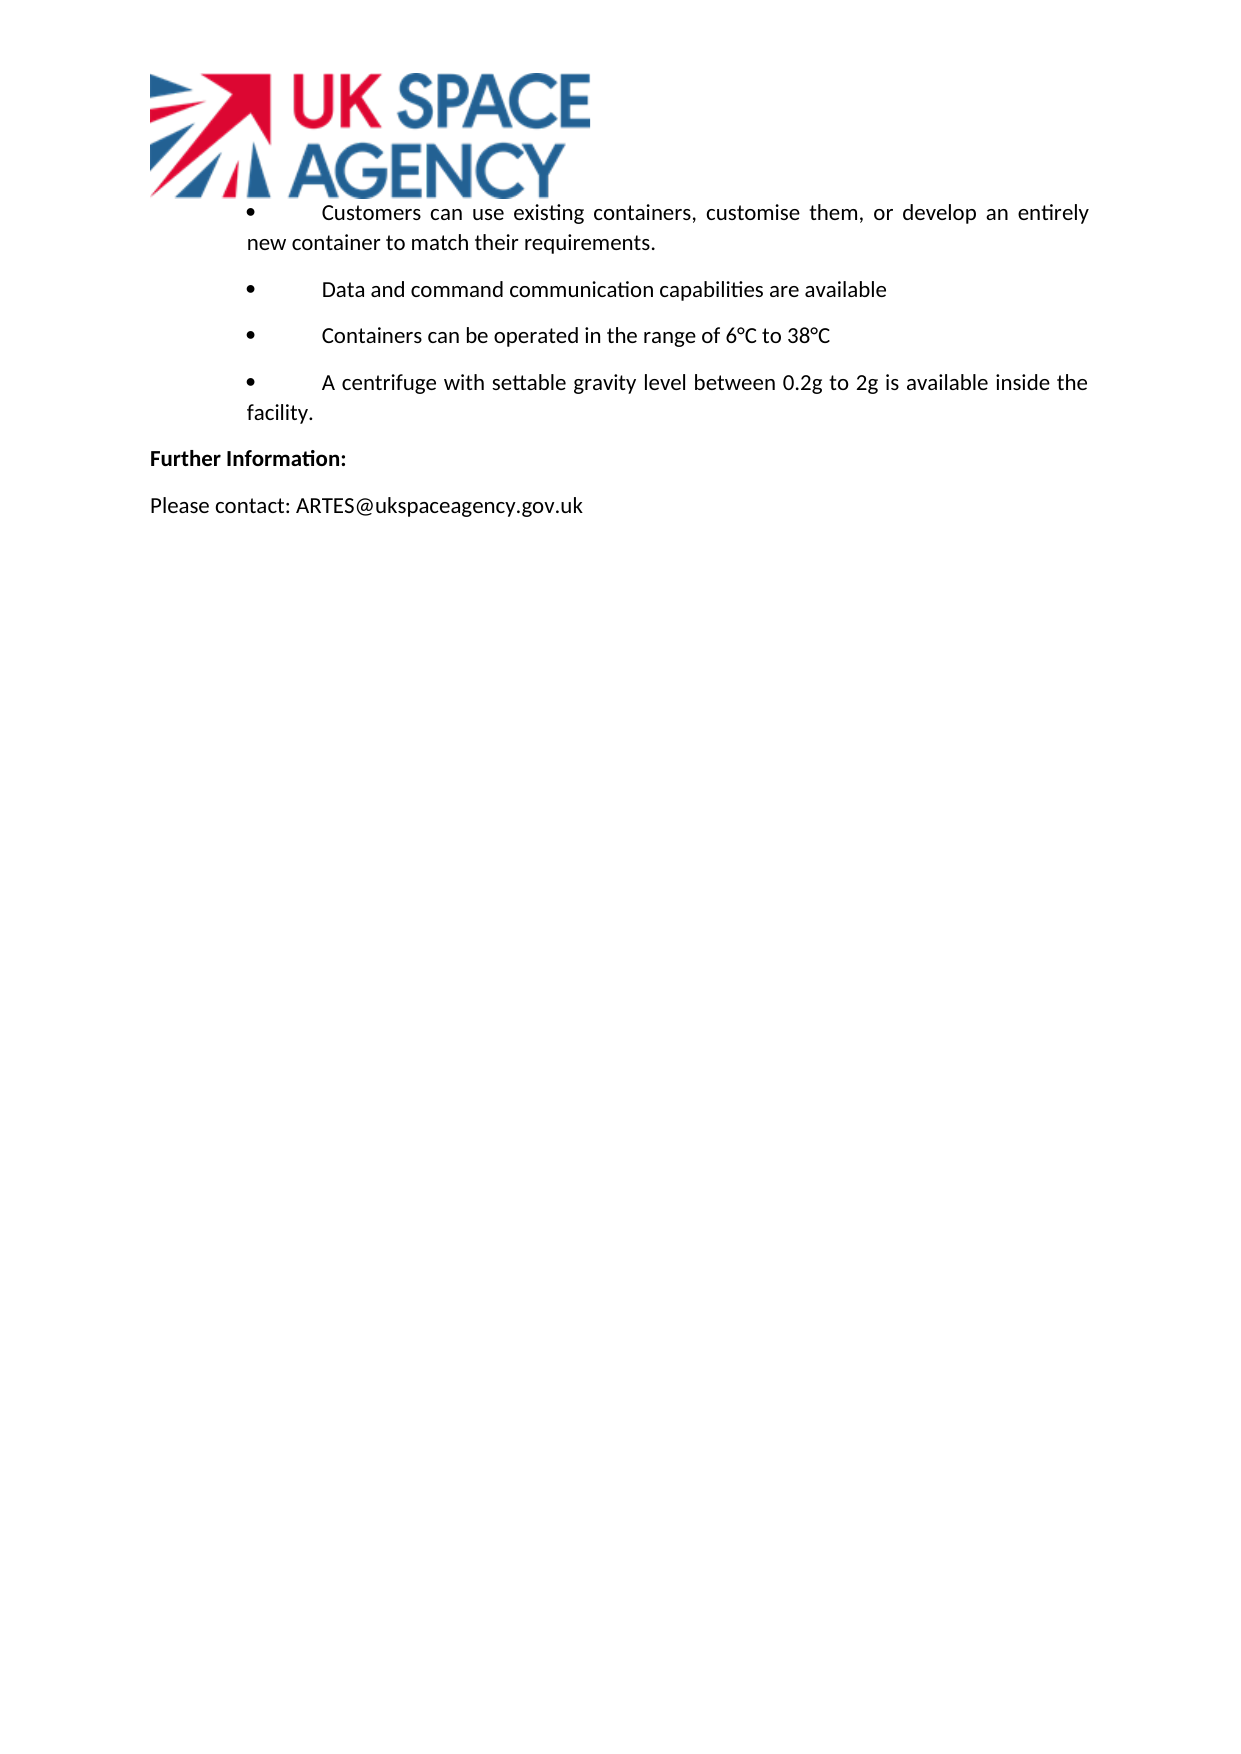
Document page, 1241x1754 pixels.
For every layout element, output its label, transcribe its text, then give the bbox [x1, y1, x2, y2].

list A centrifuge with settable gravity level between 0.2g to 2g is available inside the facility. [247, 368, 1090, 426]
list Customers can use existing containers, customise them, or develop an entirely new container to match their requirements. [247, 198, 1090, 256]
text Further Information: [150, 444, 1090, 472]
list Data and command communication capabilities are available [247, 275, 1090, 303]
text Please contact: ARTES@ukspaceagency.gov.uk [150, 491, 1090, 519]
list Containers can be operated in the range of 6°C to 38°C [247, 321, 1090, 349]
